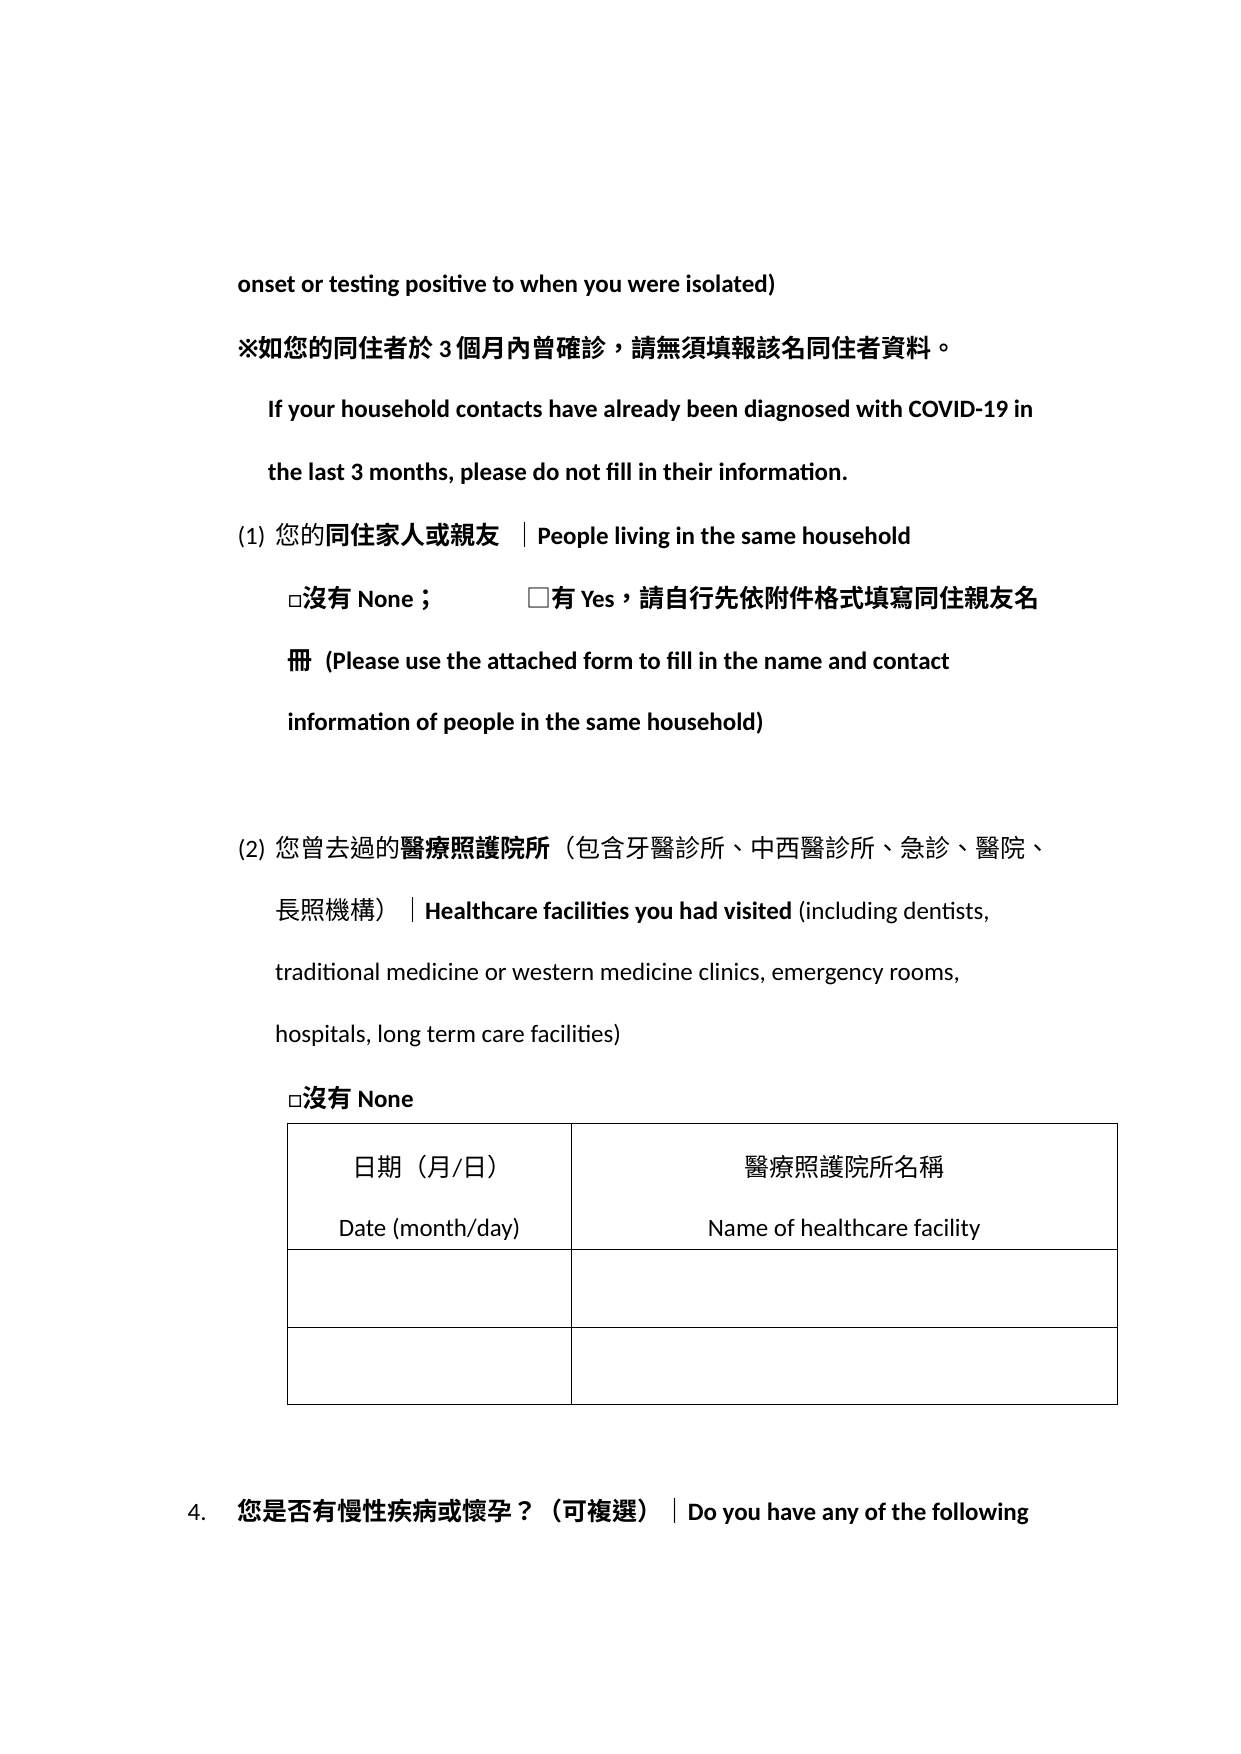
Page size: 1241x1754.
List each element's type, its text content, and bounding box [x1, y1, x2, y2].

table_cell [288, 1250, 571, 1327]
table_cell [572, 1328, 1117, 1404]
table_cell [572, 1250, 1117, 1327]
text □沒有None； □有Yes，請自行先依附件格式填寫同住親友名冊 (Please use the attached form to fill in the name and contact information of people in the same household) [287, 555, 1053, 742]
list onset or testing positive to when you were isolated) [187, 242, 1053, 305]
text ※如您的同住者於3個月內曾確診，請無須填報該名同住者資料。 [237, 305, 1053, 367]
table_header 醫療照護院所名稱 Name of healthcare facility [572, 1124, 1117, 1249]
table_header 日期（月/日） Date (month/day) [288, 1124, 571, 1249]
list 您的同住家人或親友 ｜People living in the same household [237, 492, 1053, 555]
list 您曾去過的醫療照護院所（包含牙醫診所、中西醫診所、急診、醫院、長照機構）｜Healthcare facilities you had visited (including dentists, traditional medicine or western medicine clinics, emergency rooms, hospitals, long term care facilities) [238, 805, 1053, 1055]
table_cell [288, 1328, 571, 1404]
text If your household contacts have already been diagnosed with COVID-19 in the last 3 months, please do not fill in their information. [268, 367, 1053, 492]
text □沒有None [287, 1055, 1053, 1117]
list 您是否有慢性疾病或懷孕？（可複選）｜Do you have any of the following [187, 1468, 1053, 1530]
